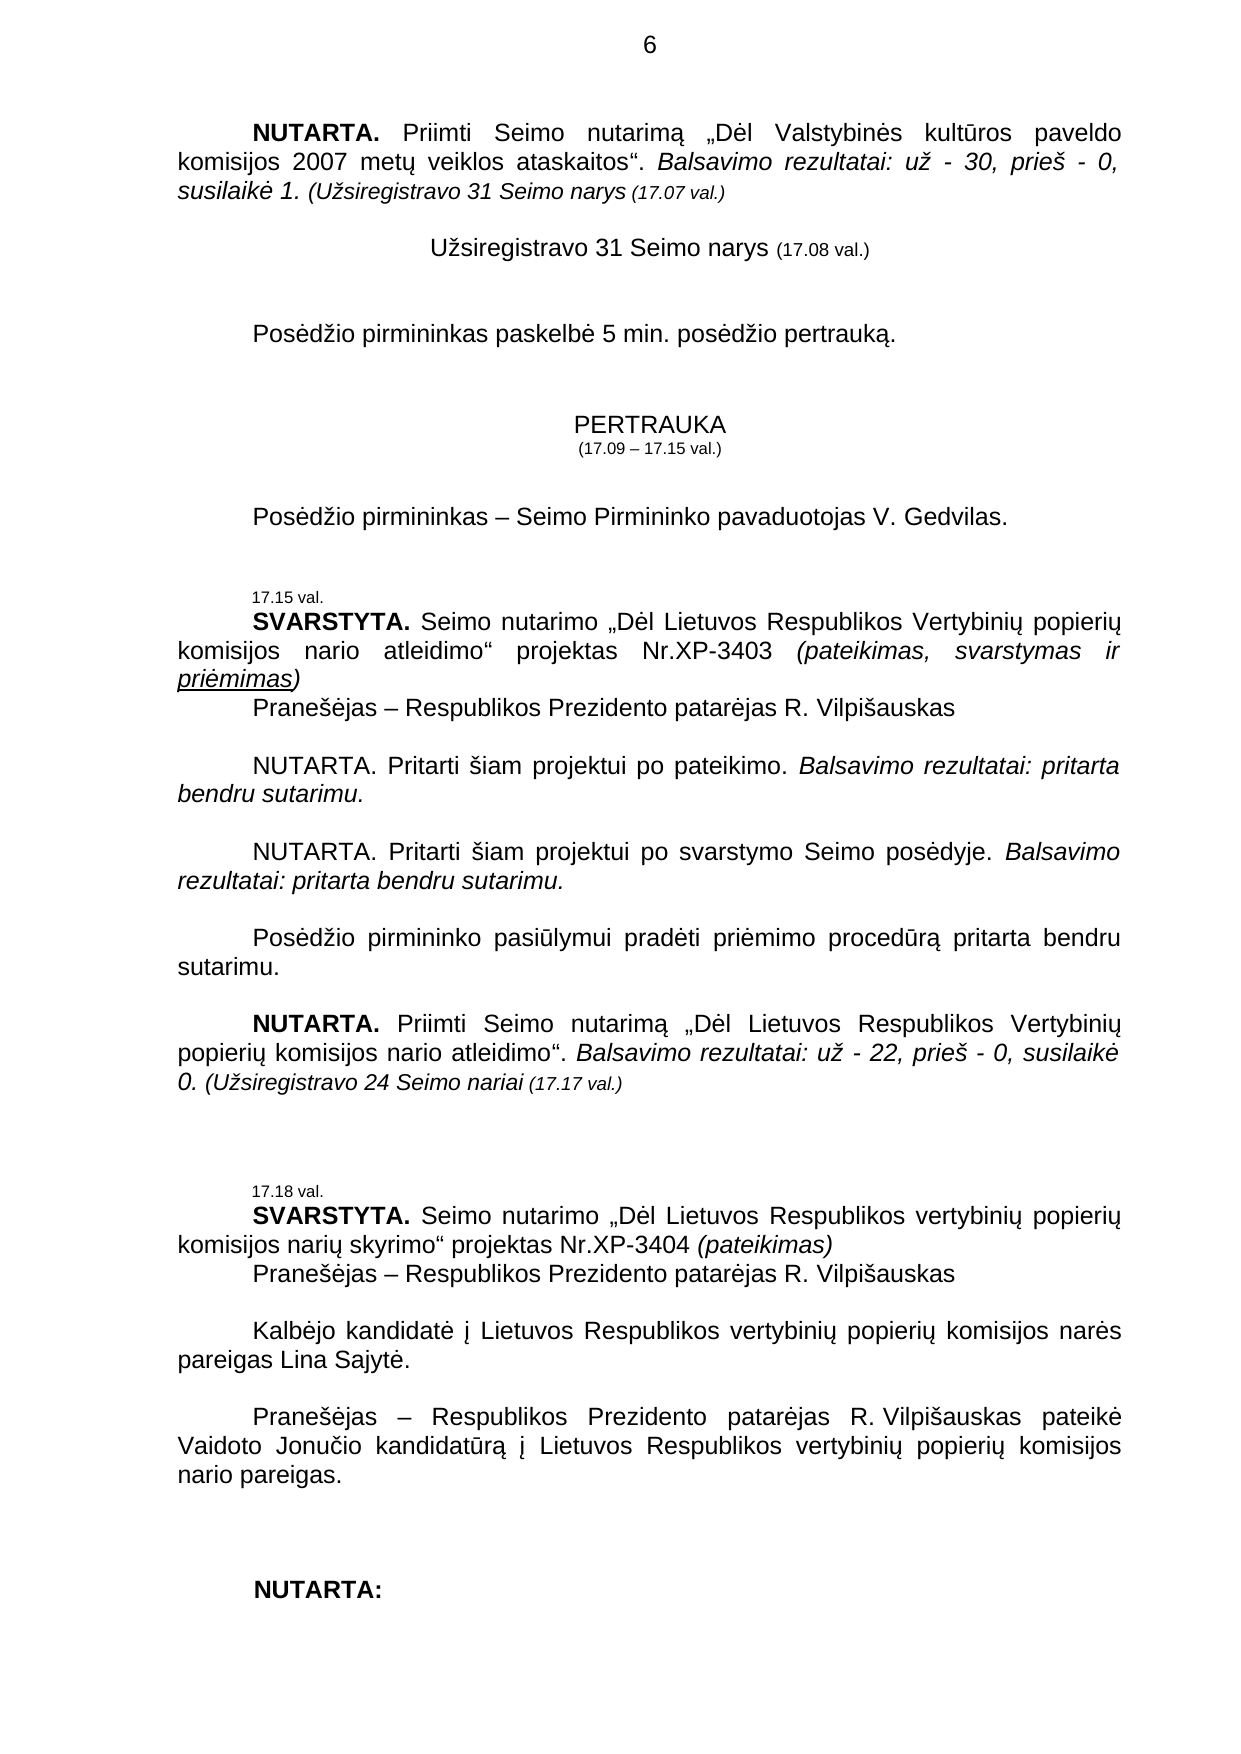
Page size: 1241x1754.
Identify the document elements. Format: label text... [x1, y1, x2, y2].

text NUTARTA. Pritarti šiam projektui po pateikimo. Balsavimo rezultatai: pritarta bendru sutarimu. [177, 751, 1122, 808]
text Posėdžio pirmininkas – Seimo Pirmininko pavaduotojas V. Gedvilas. [177, 501, 1122, 530]
text NUTARTA: [177, 1575, 1122, 1603]
text Pranešėjas – Respublikos Prezidento patarėjas R. Vilpišauskas [177, 1258, 1122, 1287]
text NUTARTA. Pritarti šiam projektui po svarstymo Seimo posėdyje. Balsavimo rezultatai: pritarta bendru sutarimu. [177, 837, 1122, 894]
text Užsiregistravo 31 Seimo narys (17.08 val.) [177, 233, 1122, 262]
text (17.09 – 17.15 val.) [177, 439, 1122, 458]
text PERTRAUKA [177, 410, 1122, 439]
text Pranešėjas – Respublikos Prezidento patarėjas R. Vilpišauskas [177, 693, 1122, 722]
text Kalbėjo kandidatė į Lietuvos Respublikos vertybinių popierių komisijos narės pareigas Lina Sajytė. [177, 1316, 1122, 1373]
text NUTARTA. Priimti Seimo nutarimą „Dėl Valstybinės kultūros paveldo komisijos 2007 metų veiklos ataskaitos“. Balsavimo rezultatai: už - 30, prieš - 0, susilaikė 1. (Užsiregistravo 31 Seimo narys (17.07 val.) [177, 118, 1122, 204]
text SVARSTYTA. Seimo nutarimo „Dėl Lietuvos Respublikos Vertybinių popierių komisijos nario atleidimo“ projektas Nr.XP-3403 (pateikimas, svarstymas ir priėmimas) [177, 607, 1122, 693]
text 17.15 val. [177, 588, 1122, 607]
text Pranešėjas – Respublikos Prezidento patarėjas R. Vilpišauskas pateikė Vaidoto Jonučio kandidatūrą į Lietuvos Respublikos vertybinių popierių komisijos nario pareigas. [177, 1402, 1122, 1488]
text SVARSTYTA. Seimo nutarimo „Dėl Lietuvos Respublikos vertybinių popierių komisijos narių skyrimo“ projektas Nr.XP-3404 (pateikimas) [177, 1201, 1122, 1258]
text Posėdžio pirmininkas paskelbė 5 min. posėdžio pertrauką. [177, 319, 1122, 348]
text Posėdžio pirmininko pasiūlymui pradėti priėmimo procedūrą pritarta bendru sutarimu. [177, 923, 1122, 981]
text 17.18 val. [177, 1182, 1122, 1201]
text NUTARTA. Priimti Seimo nutarimą „Dėl Lietuvos Respublikos Vertybinių popierių komisijos nario atleidimo“. Balsavimo rezultatai: už - 22, prieš - 0, susilaikė 0. (Užsiregistravo 24 Seimo nariai (17.17 val.) [177, 1009, 1122, 1096]
